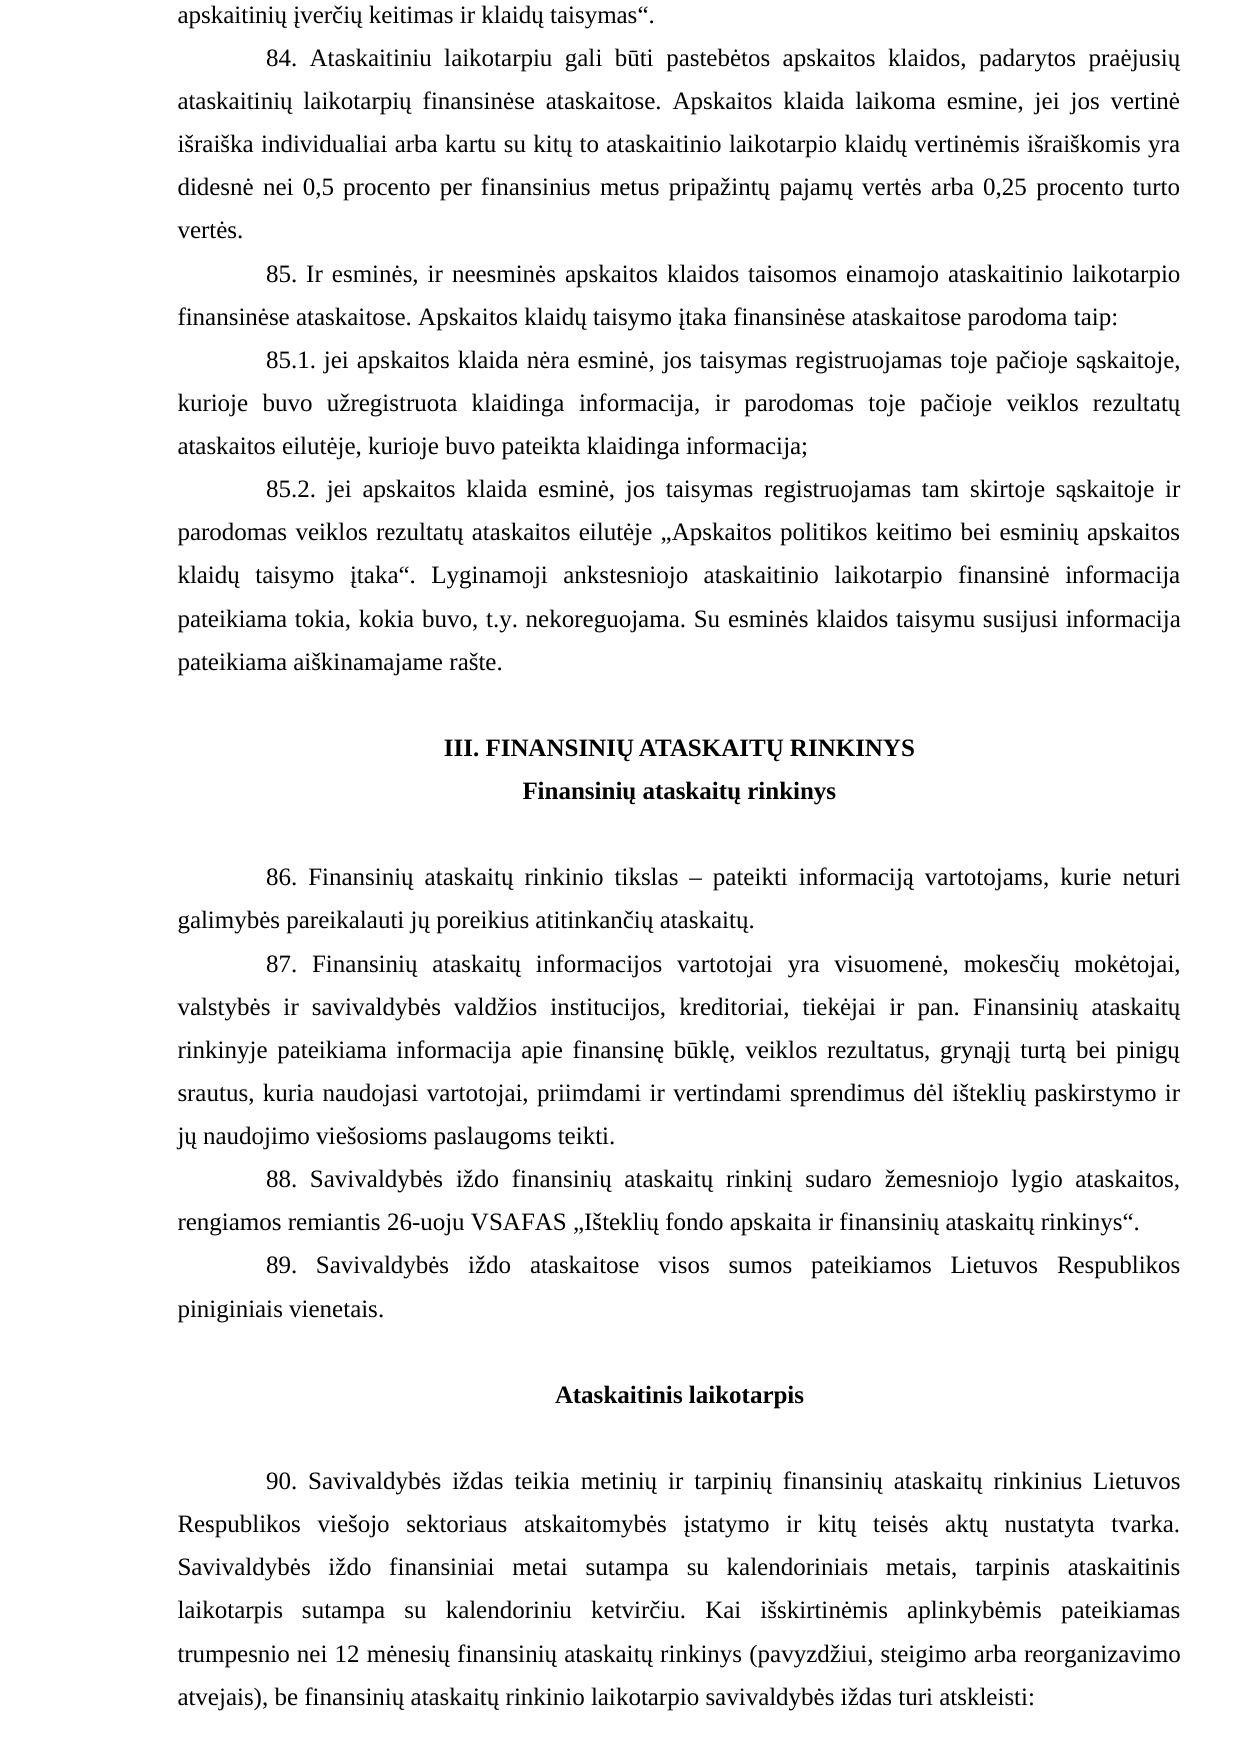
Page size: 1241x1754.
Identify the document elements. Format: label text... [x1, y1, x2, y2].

text 85.1. jei apskaitos klaida nėra esminė, jos taisymas registruojamas toje pačioje sąskaitoje, kurioje buvo užregistruota klaidinga informacija, ir parodomas toje pačioje veiklos rezultatų ataskaitos eilutėje, kurioje buvo pateikta klaidinga informacija; [177, 345, 1181, 460]
text 90. Savivaldybės iždas teikia metinių ir tarpinių finansinių ataskaitų rinkinius Lietuvos Respublikos viešojo sektoriaus atskaitomybės įstatymo ir kitų teisės aktų nustatyta tvarka. Savivaldybės iždo finansiniai metai sutampa su kalendoriniais metais, tarpinis ataskaitinis laikotarpis sutampa su kalendoriniu ketvirčiu. Kai išskirtinėmis aplinkybėmis pateikiamas trumpesnio nei 12 mėnesių finansinių ataskaitų rinkinys (pavyzdžiui, steigimo arba reorganizavimo atvejais), be finansinių ataskaitų rinkinio laikotarpio savivaldybės iždas turi atskleisti: [177, 1466, 1181, 1711]
text apskaitinių įverčių keitimas ir klaidų taisymas“. [177, 0, 1181, 29]
text 85.2. jei apskaitos klaida esminė, jos taisymas registruojamas tam skirtoje sąskaitoje ir parodomas veiklos rezultatų ataskaitos eilutėje „Apskaitos politikos keitimo bei esminių apskaitos klaidų taisymo įtaka“. Lyginamoji ankstesniojo ataskaitinio laikotarpio finansinė informacija pateikiama tokia, kokia buvo, t.y. nekoreguojama. Su esminės klaidos taisymu susijusi informacija pateikiama aiškinamajame rašte. [177, 474, 1181, 676]
text 88. Savivaldybės iždo finansinių ataskaitų rinkinį sudaro žemesniojo lygio ataskaitos, rengiamos remiantis 26-uoju VSAFAS „Išteklių fondo apskaita ir finansinių ataskaitų rinkinys“. [177, 1164, 1181, 1236]
text 85. Ir esminės, ir neesminės apskaitos klaidos taisomos einamojo ataskaitinio laikotarpio finansinėse ataskaitose. Apskaitos klaidų taisymo įtaka finansinėse ataskaitose parodoma taip: [177, 259, 1181, 331]
text III. FINANSINIŲ ATASKAITŲ RINKINYS [177, 733, 1181, 762]
text 87. Finansinių ataskaitų informacijos vartotojai yra visuomenė, mokesčių mokėtojai, valstybės ir savivaldybės valdžios institucijos, kreditoriai, tiekėjai ir pan. Finansinių ataskaitų rinkinyje pateikiama informacija apie finansinę būklę, veiklos rezultatus, grynąjį turtą bei pinigų srautus, kuria naudojasi vartotojai, priimdami ir vertindami sprendimus dėl išteklių paskirstymo ir jų naudojimo viešosioms paslaugoms teikti. [177, 949, 1181, 1150]
text 89. Savivaldybės iždo ataskaitose visos sumos pateikiamos Lietuvos Respublikos piniginiais vienetais. [177, 1251, 1181, 1322]
text 86. Finansinių ataskaitų rinkinio tikslas – pateikti informaciją vartotojams, kurie neturi galimybės pareikalauti jų poreikius atitinkančių ataskaitų. [177, 862, 1181, 934]
text 84. Ataskaitiniu laikotarpiu gali būti pastebėtos apskaitos klaidos, padarytos praėjusių ataskaitinių laikotarpių finansinėse ataskaitose. Apskaitos klaida laikoma esmine, jei jos vertinė išraiška individualiai arba kartu su kitų to ataskaitinio laikotarpio klaidų vertinėmis išraiškomis yra didesnė nei 0,5 procento per finansinius metus pripažintų pajamų vertės arba 0,25 procento turto vertės. [177, 43, 1181, 244]
text Finansinių ataskaitų rinkinys [177, 776, 1181, 805]
text Ataskaitinis laikotarpis [177, 1380, 1181, 1409]
